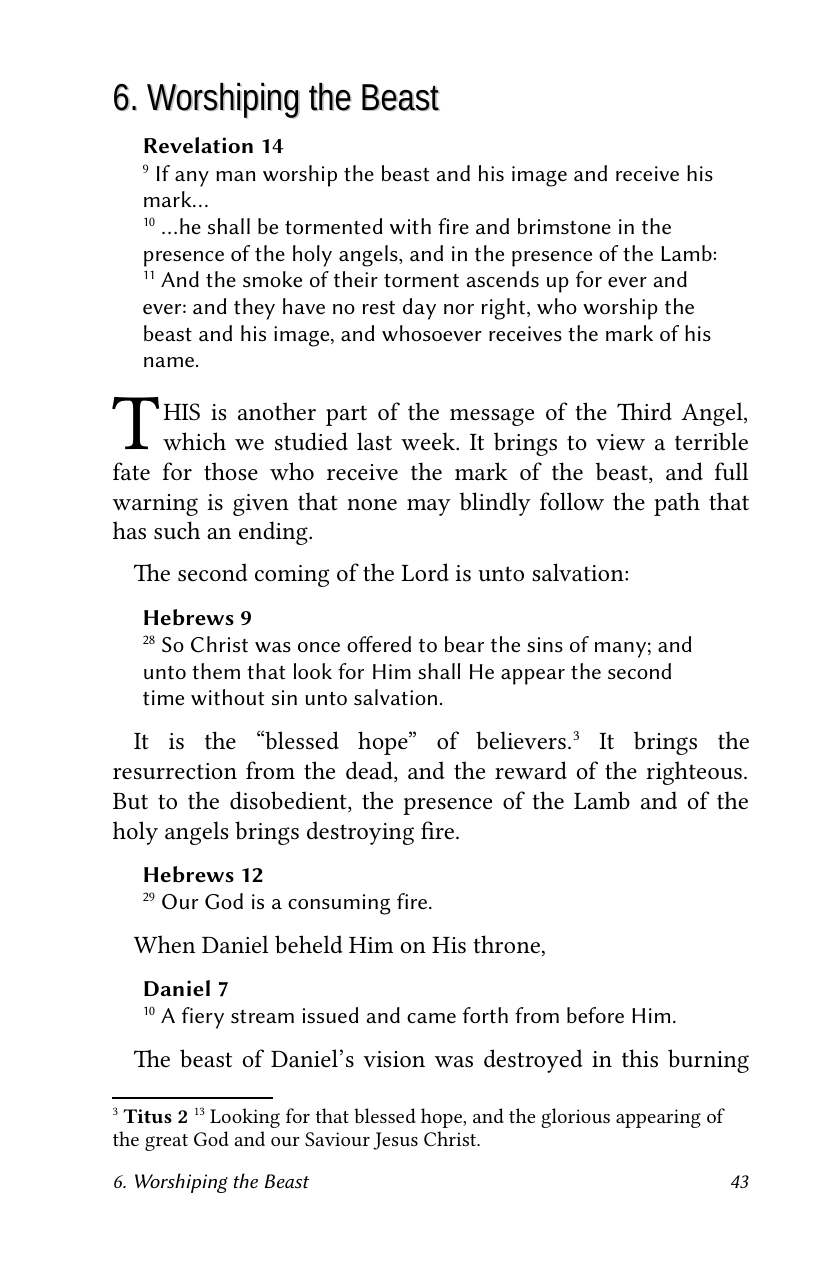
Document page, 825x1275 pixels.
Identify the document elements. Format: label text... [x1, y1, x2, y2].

text Daniel 7 [142, 976, 750, 1002]
text 28 So Christ was once offered to bear the sins of many; and unto them that look for Him shall He appear the second time without sin unto salvation. [142, 632, 720, 711]
text Revelation 14 [142, 133, 750, 159]
text 10 ...he shall be tormented with fire and brimstone in the presence of the holy angels, and in the presence of the Lamb: [142, 214, 720, 267]
text When Daniel beheld Him on His throne, [112, 931, 750, 959]
text It is the “blessed hope” of believers. It brings the resurrection from the dead, and the reward of the righteous. But to the disobedient, the presence of the Lamb and of the holy angels brings destroying fire. [112, 727, 750, 845]
text THIS is another part of the message of the Third Angel, which we studied last week. It brings to view a terrible fate for those who receive the mark of the beast, and full warning is given that none may blindly follow the path that has such an ending. [112, 398, 750, 546]
text The beast of Daniel’s vision was destroyed in this burning [112, 1045, 750, 1073]
text The second coming of the Lord is unto salvation: [112, 559, 750, 588]
text 29 Our God is a consuming fire. [142, 889, 720, 915]
title Worshiping the Beast [112, 75, 750, 118]
text 9 If any man worship the beast and his image and receive his mark… [142, 161, 720, 213]
text 11 And the smoke of their torment ascends up for ever and ever: and they have no rest day nor right, who worship the beast and his image, and whosoever receives the mark of his name. [142, 267, 720, 373]
text Titus 2 13 Looking for that blessed hope, and the glorious appearing of the great God and our Saviour Jesus Christ. [112, 1104, 750, 1152]
text Hebrews 9 [142, 604, 750, 631]
text 10 A fiery stream issued and came forth from before Him. [142, 1003, 720, 1029]
text Hebrews 12 [142, 862, 750, 888]
